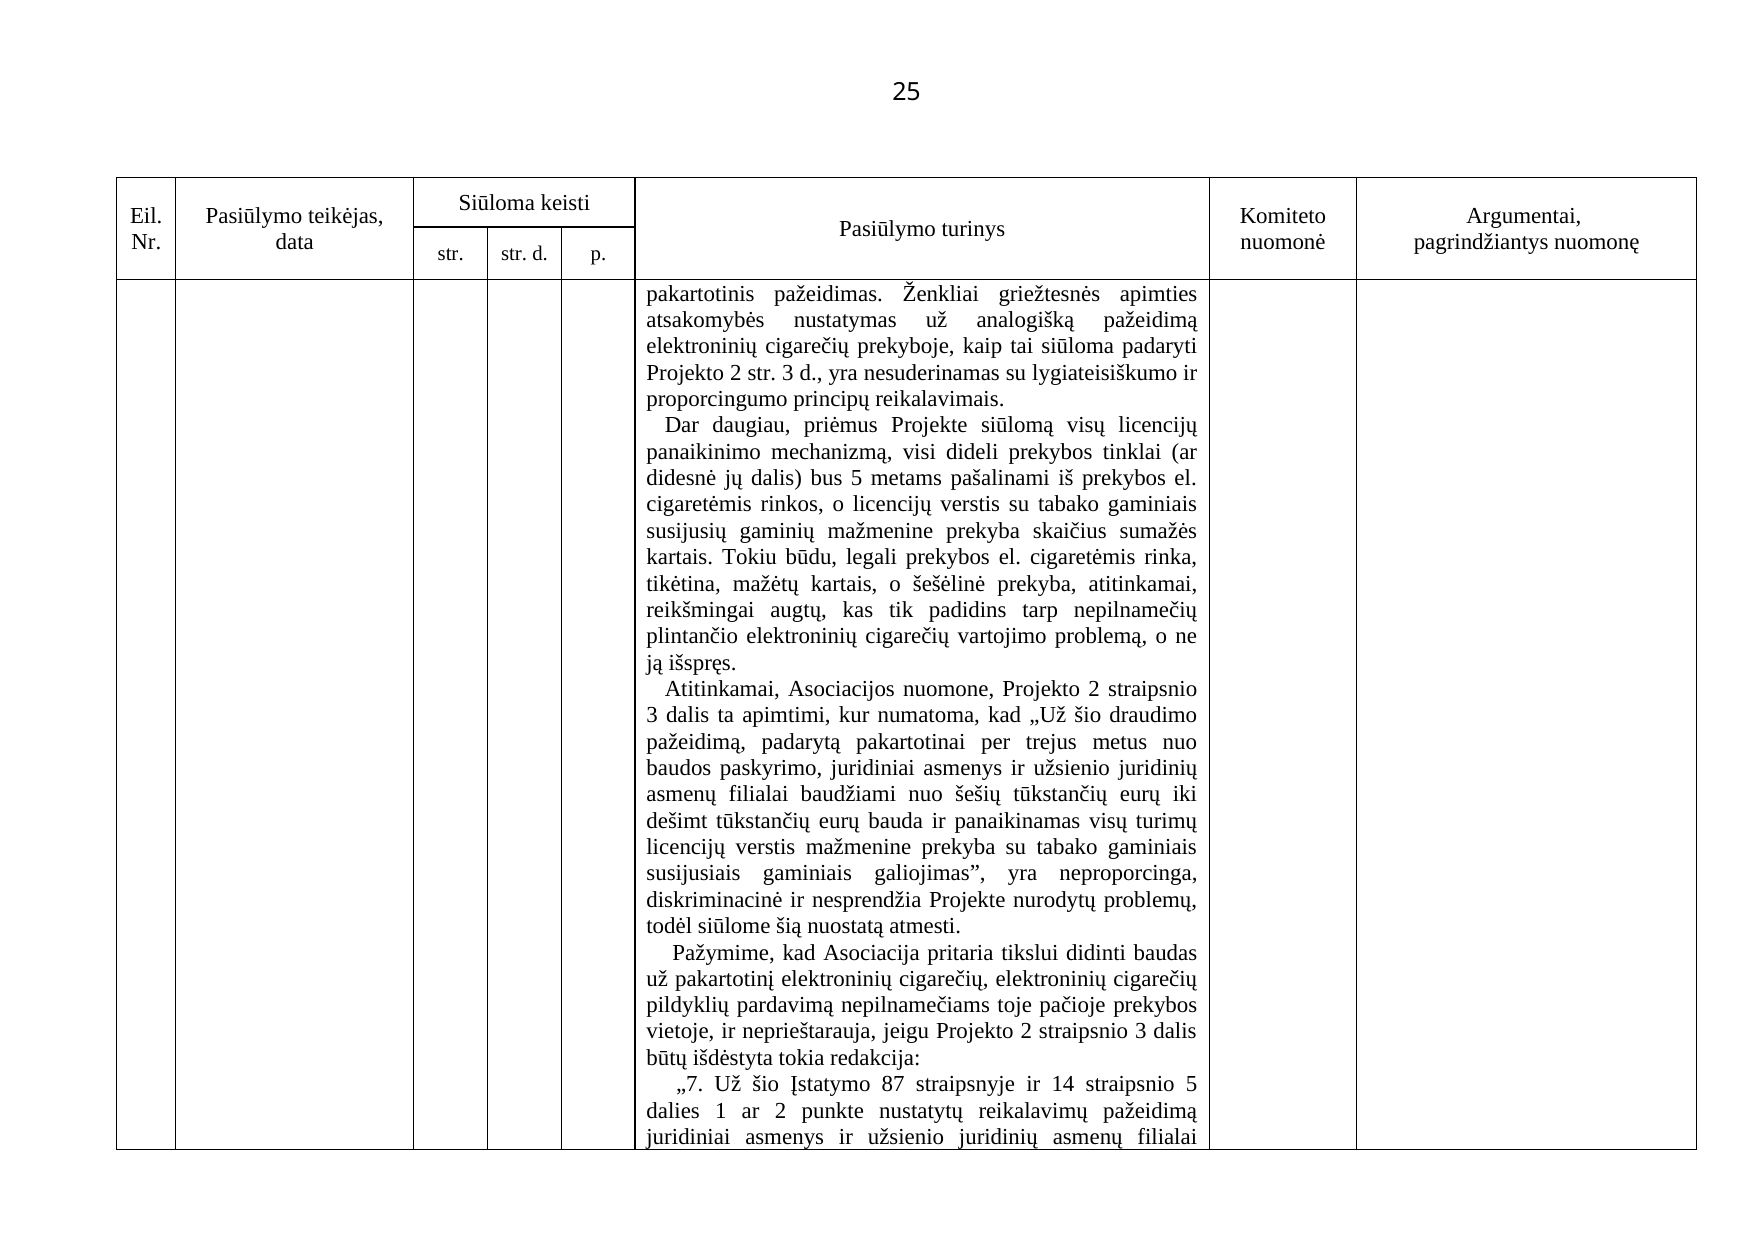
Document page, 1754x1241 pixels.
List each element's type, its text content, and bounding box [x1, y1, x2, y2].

table_cell p. [562, 228, 634, 279]
table_header Pasiūlymo turinys [636, 178, 1209, 279]
table_header Pasiūlymo teikėjas, data [176, 178, 413, 279]
table_cell str. [414, 228, 487, 279]
table_cell str. d. [488, 228, 561, 279]
table_cell [488, 280, 561, 1149]
table_cell [176, 280, 413, 1149]
table_header Eil. Nr. [117, 178, 175, 279]
table_cell [117, 280, 175, 1149]
table_header Siūloma keisti [414, 178, 634, 226]
table_header Argumentai, pagrindžiantys nuomonę [1357, 178, 1696, 279]
table_cell pakartotinis pažeidimas. Ženkliai griežtesnės apimties atsakomybės nustatymas už analogišką pažeidimą elektroninių cigarečių prekyboje, kaip tai siūloma padaryti Projekto 2 str. 3 d., yra nesuderinamas su lygiateisiškumo ir proporcingumo principų reikalavimais. Dar daugiau, priėmus Projekte siūlomą visų licencijų panaikinimo mechanizmą, visi dideli prekybos tinklai (ar didesnė jų dalis) bus 5 metams pašalinami iš prekybos el. cigaretėmis rinkos, o licencijų verstis su tabako gaminiais susijusių gaminių mažmenine prekyba skaičius sumažės kartais. Tokiu būdu, legali prekybos el. cigaretėmis rinka, tikėtina, mažėtų kartais, o šešėlinė prekyba, atitinkamai, reikšmingai augtų, kas tik padidins tarp nepilnamečių plintančio elektroninių cigarečių vartojimo problemą, o ne ją išspręs. Atitinkamai, Asociacijos nuomone, Projekto 2 straipsnio 3 dalis ta apimtimi, kur numatoma, kad „Už šio draudimo pažeidimą, padarytą pakartotinai per trejus metus nuo baudos paskyrimo, juridiniai asmenys ir užsienio juridinių asmenų filialai baudžiami nuo šešių tūkstančių eurų iki dešimt tūkstančių eurų bauda ir panaikinamas visų turimų licencijų verstis mažmenine prekyba su tabako gaminiais susijusiais gaminiais galiojimas”, yra neproporcinga, diskriminacinė ir nesprendžia Projekte nurodytų problemų, todėl siūlome šią nuostatą atmesti. Pažymime, kad Asociacija pritaria tikslui didinti baudas už pakartotinį elektroninių cigarečių, elektroninių cigarečių pildyklių pardavimą nepilnamečiams toje pačioje prekybos vietoje, ir neprieštarauja, jeigu Projekto 2 straipsnio 3 dalis būtų išdėstyta tokia redakcija: „7. Už šio Įstatymo 87 straipsnyje ir 14 straipsnio 5 dalies 1 ar 2 punkte nustatytų reikalavimų pažeidimą juridiniai asmenys ir užsienio juridinių asmenų filialai [636, 280, 1209, 1149]
table_cell [1210, 280, 1356, 1149]
table_cell [414, 280, 487, 1149]
table_cell [1357, 280, 1696, 1149]
table_cell [562, 280, 634, 1149]
table_header Komiteto nuomonė [1210, 178, 1356, 279]
